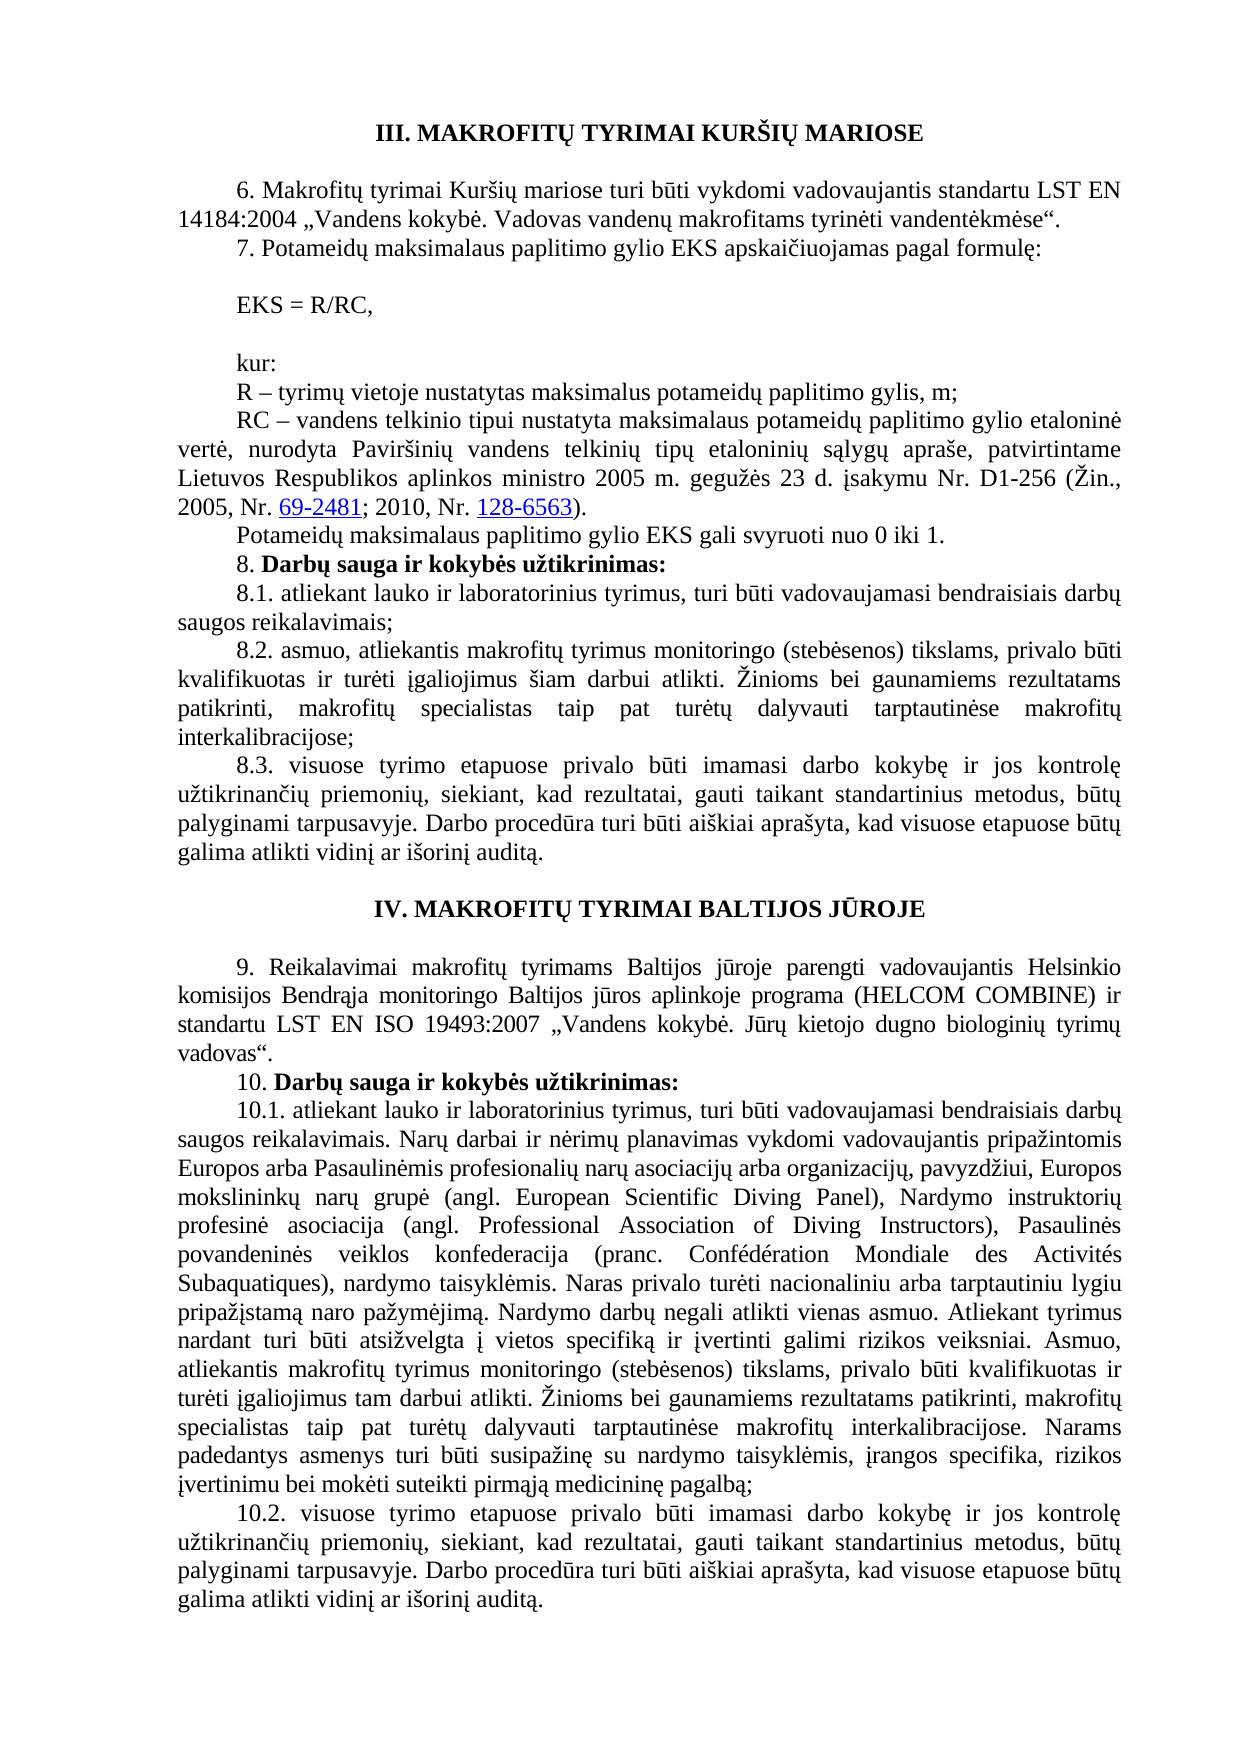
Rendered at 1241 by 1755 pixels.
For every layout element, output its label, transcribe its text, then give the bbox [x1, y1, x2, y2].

text IV. MAKROFITŲ TYRIMAI BALTIJOS JŪROJE [177, 894, 1122, 923]
text 8. Darbų sauga ir kokybės užtikrinimas: [177, 549, 1122, 578]
text 10.1. atliekant lauko ir laboratorinius tyrimus, turi būti vadovaujamasi bendraisiais darbų saugos reikalavimais. Narų darbai ir nėrimų planavimas vykdomi vadovaujantis pripažintomis Europos arba Pasaulinėmis profesionalių narų asociacijų arba organizacijų, pavyzdžiui, Europos mokslininkų narų grupė (angl. European Scientific Diving Panel), Nardymo instruktorių profesinė asociacija (angl. Professional Association of Diving Instructors), Pasaulinės povandeninės veiklos konfederacija (pranc. Confédération Mondiale des Activités Subaquatiques), nardymo taisyklėmis. Naras privalo turėti nacionaliniu arba tarptautiniu lygiu pripažįstamą naro pažymėjimą. Nardymo darbų negali atlikti vienas asmuo. Atliekant tyrimus nardant turi būti atsižvelgta į vietos specifiką ir įvertinti galimi rizikos veiksniai. Asmuo, atliekantis makrofitų tyrimus monitoringo (stebėsenos) tikslams, privalo būti kvalifikuotas ir turėti įgaliojimus tam darbui atlikti. Žinioms bei gaunamiems rezultatams patikrinti, makrofitų specialistas taip pat turėtų dalyvauti tarptautinėse makrofitų interkalibracijose. Narams padedantys asmenys turi būti susipažinę su nardymo taisyklėmis, įrangos specifika, rizikos įvertinimu bei mokėti suteikti pirmąją medicininę pagalbą; [177, 1096, 1122, 1498]
text R – tyrimų vietoje nustatytas maksimalus potameidų paplitimo gylis, m; [177, 377, 1122, 406]
text Potameidų maksimalaus paplitimo gylio EKS gali svyruoti nuo 0 iki 1. [177, 521, 1122, 549]
text RC – vandens telkinio tipui nustatyta maksimalaus potameidų paplitimo gylio etaloninė vertė, nurodyta Paviršinių vandens telkinių tipų etaloninių sąlygų apraše, patvirtintame Lietuvos Respublikos aplinkos ministro 2005 m. gegužės 23 d. įsakymu Nr. D1-256 (Žin., 2005, Nr. 69-2481; 2010, Nr. 128-6563). [177, 406, 1122, 521]
text 8.3. visuose tyrimo etapuose privalo būti imamasi darbo kokybę ir jos kontrolę užtikrinančių priemonių, siekiant, kad rezultatai, gauti taikant standartinius metodus, būtų palyginami tarpusavyje. Darbo procedūra turi būti aiškiai aprašyta, kad visuose etapuose būtų galima atlikti vidinį ar išorinį auditą. [177, 751, 1122, 866]
text 6. Makrofitų tyrimai Kuršių mariose turi būti vykdomi vadovaujantis standartu LST EN 14184:2004 „Vandens kokybė. Vadovas vandenų makrofitams tyrinėti vandentėkmėse“. [177, 176, 1122, 233]
text 9. Reikalavimai makrofitų tyrimams Baltijos jūroje parengti vadovaujantis Helsinkio komisijos Bendrąja monitoringo Baltijos jūros aplinkoje programa (HELCOM COMBINE) ir standartu LST EN ISO 19493:2007 „Vandens kokybė. Jūrų kietojo dugno biologinių tyrimų vadovas“. [177, 952, 1122, 1067]
text 8.2. asmuo, atliekantis makrofitų tyrimus monitoringo (stebėsenos) tikslams, privalo būti kvalifikuotas ir turėti įgaliojimus šiam darbui atlikti. Žinioms bei gaunamiems rezultatams patikrinti, makrofitų specialistas taip pat turėtų dalyvauti tarptautinėse makrofitų interkalibracijose; [177, 636, 1122, 751]
text 8.1. atliekant lauko ir laboratorinius tyrimus, turi būti vadovaujamasi bendraisiais darbų saugos reikalavimais; [177, 578, 1122, 636]
text 10. Darbų sauga ir kokybės užtikrinimas: [177, 1067, 1122, 1096]
text kur: [177, 348, 1122, 377]
text 7. Potameidų maksimalaus paplitimo gylio EKS apskaičiuojamas pagal formulę: [177, 233, 1122, 262]
text 10.2. visuose tyrimo etapuose privalo būti imamasi darbo kokybę ir jos kontrolę užtikrinančių priemonių, siekiant, kad rezultatai, gauti taikant standartinius metodus, būtų palyginami tarpusavyje. Darbo procedūra turi būti aiškiai aprašyta, kad visuose etapuose būtų galima atlikti vidinį ar išorinį auditą. [177, 1498, 1122, 1613]
text III. MAKROFITŲ TYRIMAI KURŠIŲ MARIOSE [177, 118, 1122, 147]
text EKS = R/RC, [177, 291, 1122, 319]
